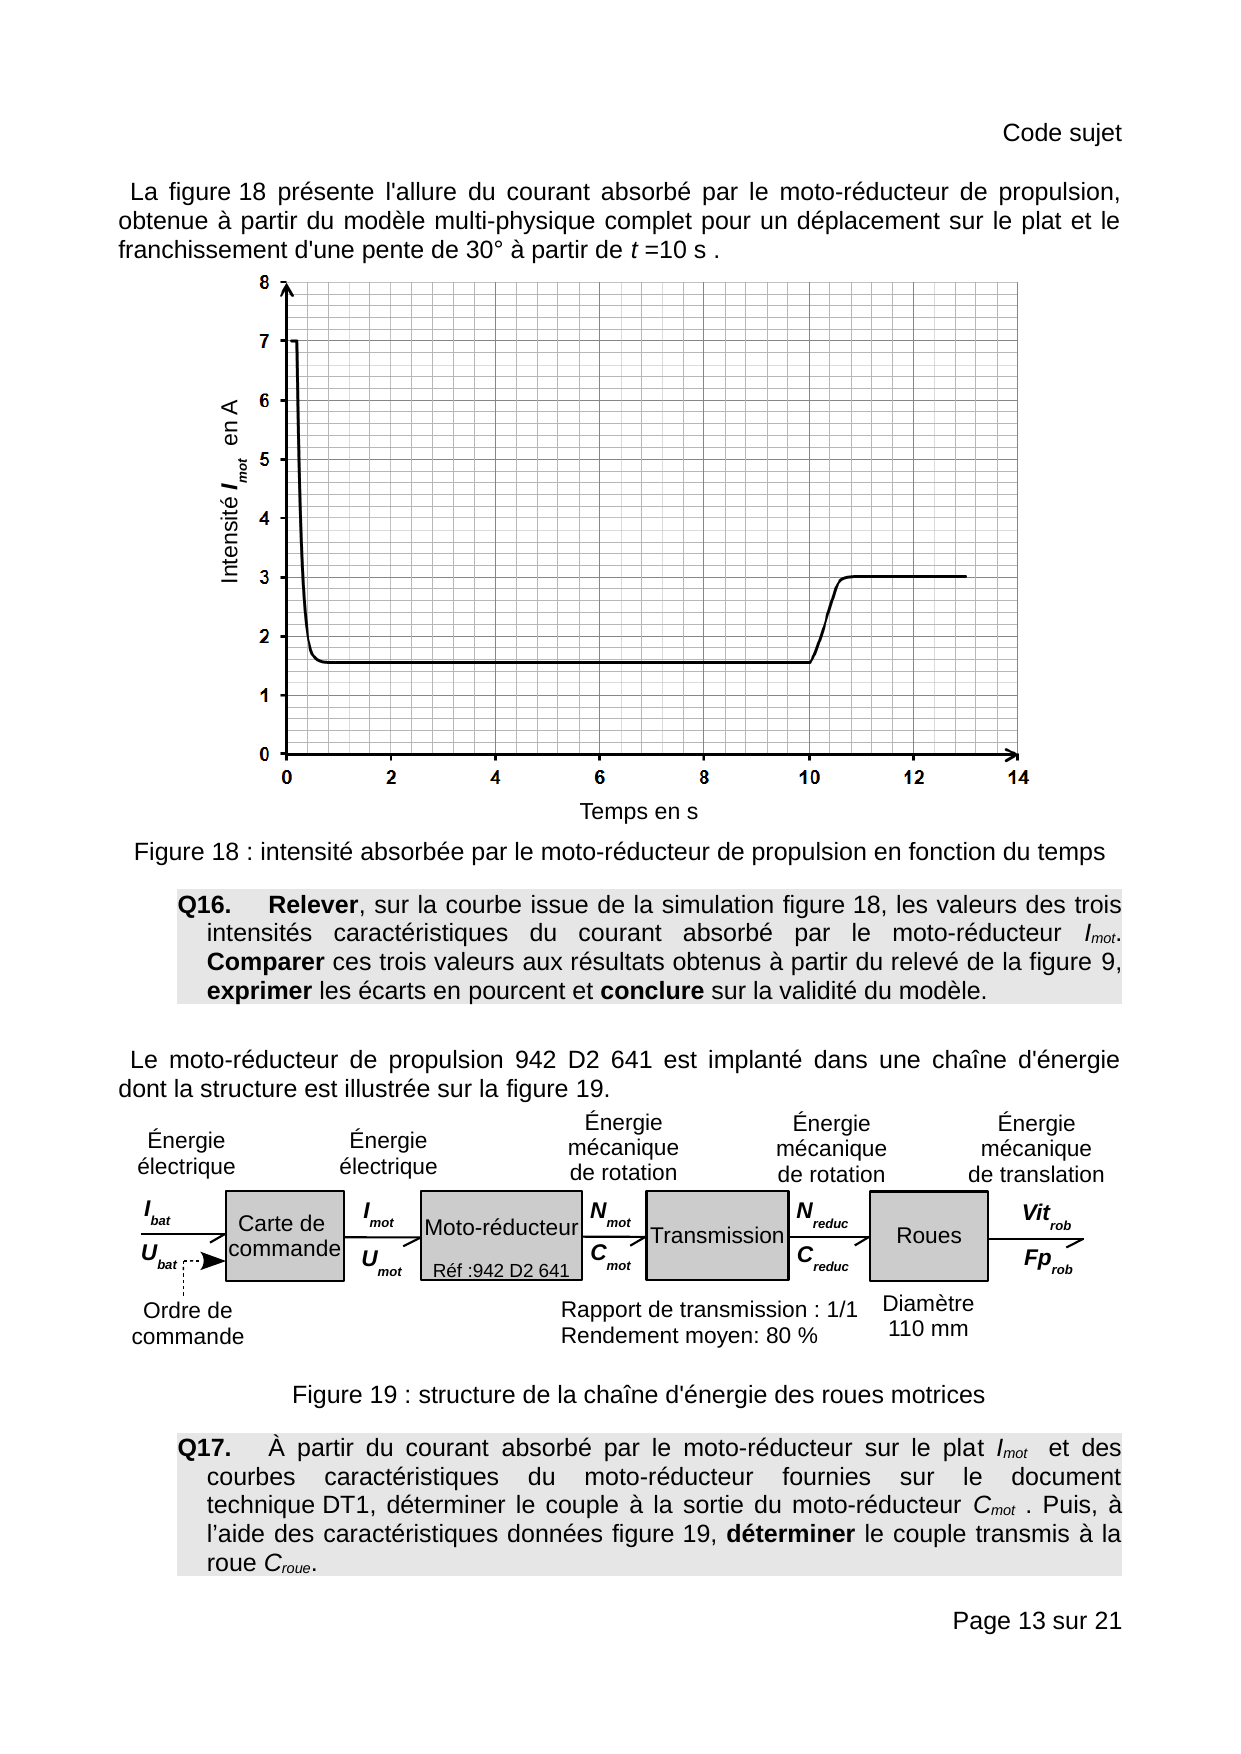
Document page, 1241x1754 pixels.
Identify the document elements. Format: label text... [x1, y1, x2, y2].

list structure de la chaîne d'énergie des roues motrices [156, 1109, 1122, 1409]
list Relever, sur la courbe issue de la simulation figure 18, les valeurs des trois intensités caractéristiques du courant absorbé par le moto-réducteur Imot. Comparer ces trois valeurs aux résultats obtenus à partir du relevé de la figure 9, exprimer les écarts en pourcent et conclure sur la validité du modèle. [177, 889, 1122, 1004]
list intensité absorbée par le moto-réducteur de propulsion en fonction du temps [118, 837, 1122, 866]
text Le moto-réducteur de propulsion 942 D2 641 est implanté dans une chaîne d'énergie dont la structure est illustrée sur la figure 19. [118, 1045, 1122, 1103]
text La figure 18 présente l'allure du courant absorbé par le moto-réducteur de propulsion, obtenue à partir du modèle multi-physique complet pour un déplacement sur le plat et le franchissement d'une pente de 30° à partir de t =10 s . [118, 177, 1122, 263]
list à partir du courant absorbé par le moto-réducteur sur le plat Imot et des courbes caractéristiques du moto-réducteur fournies sur le document technique DT1, déterminer le couple à la sortie du moto-réducteur Cmot . Puis, à l’aide des caractéristiques données figure 19, déterminer le couple transmis à la roue Croue. [177, 1433, 1122, 1576]
